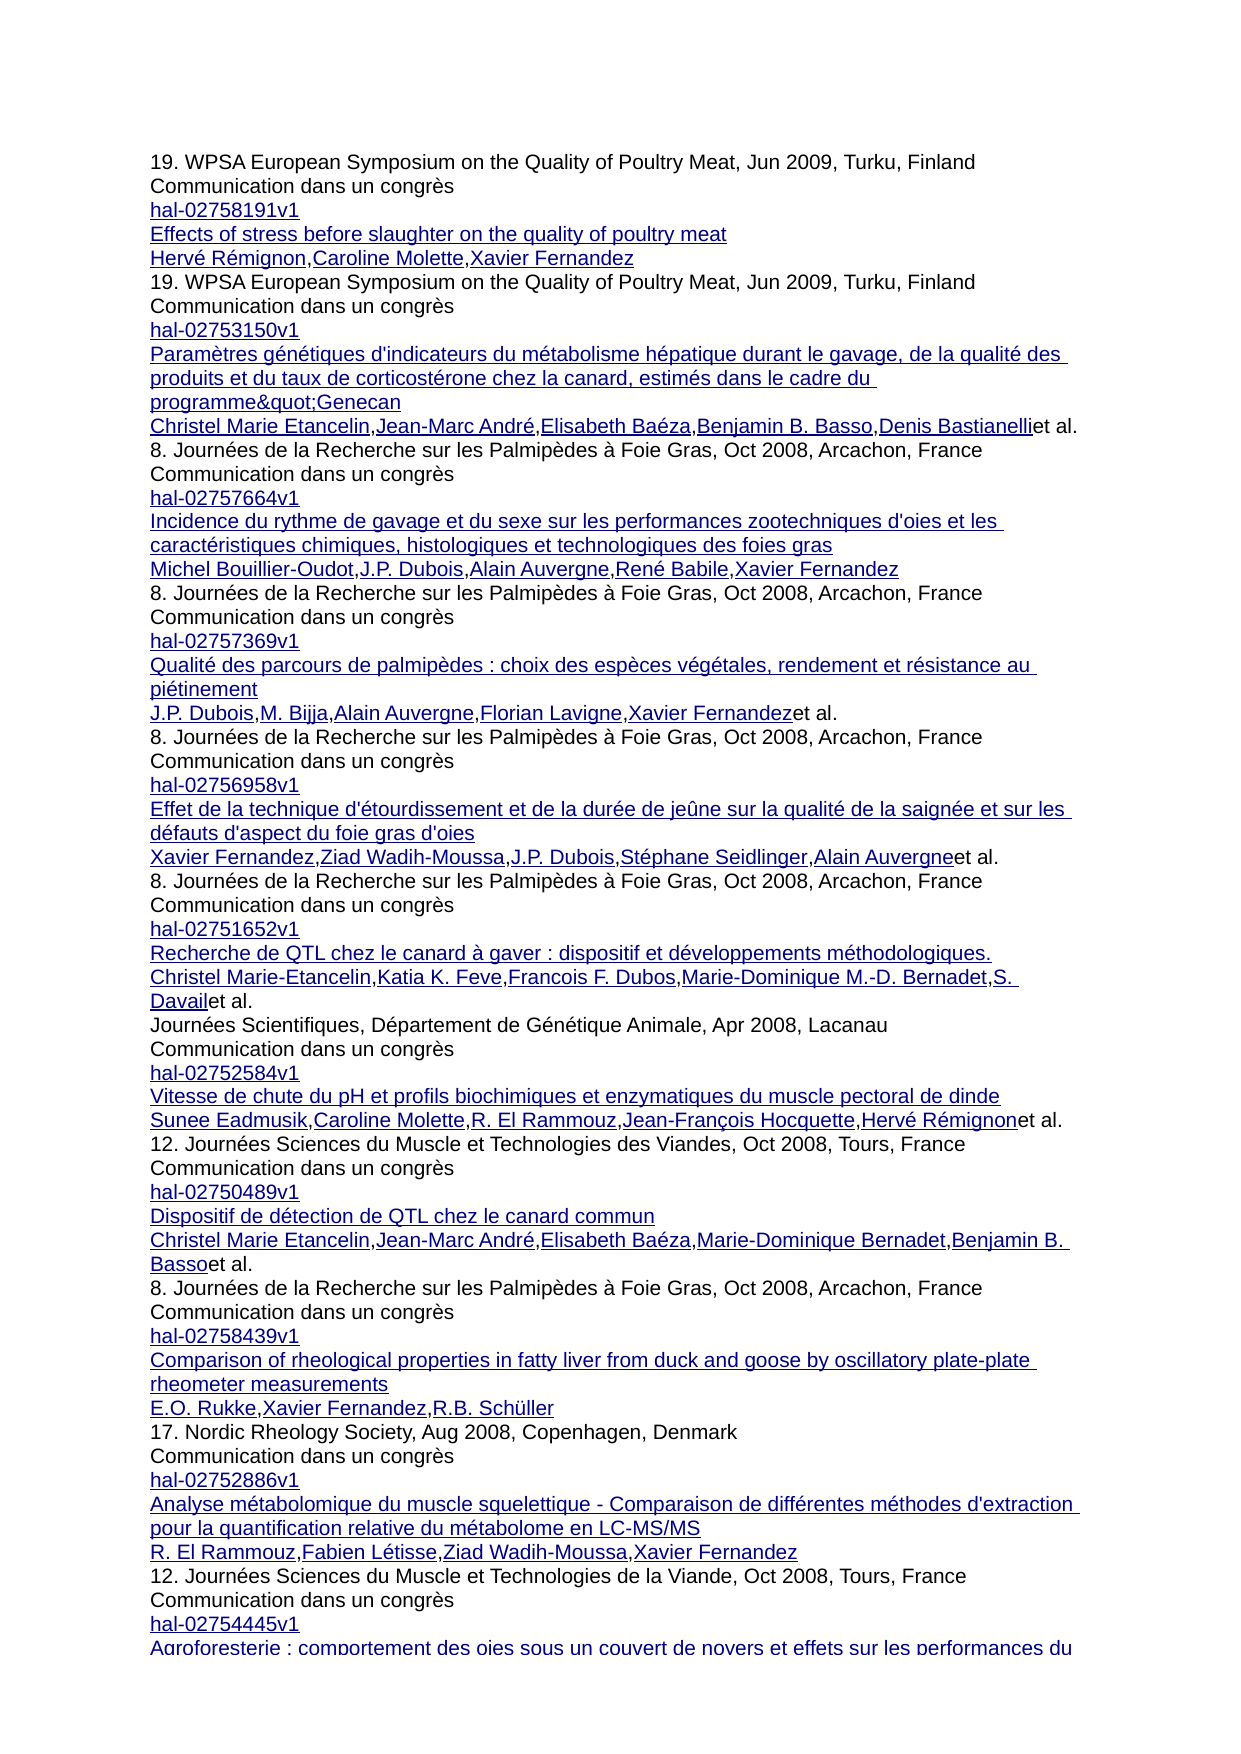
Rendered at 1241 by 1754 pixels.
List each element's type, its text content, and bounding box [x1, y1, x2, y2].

table_cell Effet de la technique d'étourdissement et de la durée de jeûne sur la qualité de la saignée et sur les défauts d'aspect du foie gras d'oies Xavier Fernandez,Ziad Wadih-Moussa,J.P. Dubois,Stéphane Seidlinger,Alain Auvergneet al. 8. Journées de la Recherche sur les Palmipèdes à Foie Gras, Oct 2008, Arcachon, France Communication dans un congrès hal-02751652v1 [150, 797, 1090, 941]
table_cell Qualité des parcours de palmipèdes : choix des espèces végétales, rendement et résistance au piétinement J.P. Dubois,M. Bijja,Alain Auvergne,Florian Lavigne,Xavier Fernandezet al. 8. Journées de la Recherche sur les Palmipèdes à Foie Gras, Oct 2008, Arcachon, France Communication dans un congrès hal-02756958v1 [150, 653, 1090, 797]
table_cell Dispositif de détection de QTL chez le canard commun Christel Marie Etancelin,Jean-Marc André,Elisabeth Baéza,Marie-Dominique Bernadet,Benjamin B. Bassoet al. 8. Journées de la Recherche sur les Palmipèdes à Foie Gras, Oct 2008, Arcachon, France Communication dans un congrès hal-02758439v1 [150, 1204, 1090, 1348]
table_cell Paramètres génétiques d'indicateurs du métabolisme hépatique durant le gavage, de la qualité des produits et du taux de corticostérone chez la canard, estimés dans le cadre du programme&quot;Genecan Christel Marie Etancelin,Jean-Marc André,Elisabeth Baéza,Benjamin B. Basso,Denis Bastianelliet al. 8. Journées de la Recherche sur les Palmipèdes à Foie Gras, Oct 2008, Arcachon, France Communication dans un congrès hal-02757664v1 [150, 342, 1090, 509]
table_cell 19. WPSA European Symposium on the Quality of Poultry Meat, Jun 2009, Turku, Finland Communication dans un congrès hal-02758191v1 [150, 150, 1090, 222]
table_cell Analyse métabolomique du muscle squelettique - Comparaison de différentes méthodes d'extraction pour la quantification relative du métabolome en LC-MS/MS R. El Rammouz,Fabien Létisse,Ziad Wadih-Moussa,Xavier Fernandez 12. Journées Sciences du Muscle et Technologies de la Viande, Oct 2008, Tours, France Communication dans un congrès hal-02754445v1 [150, 1492, 1090, 1635]
table_cell Recherche de QTL chez le canard à gaver : dispositif et développements méthodologiques. Christel Marie-Etancelin,Katia K. Feve,Francois F. Dubos,Marie-Dominique M.-D. Bernadet,S. Davailet al. Journées Scientifiques, Département de Génétique Animale, Apr 2008, Lacanau Communication dans un congrès hal-02752584v1 [150, 941, 1090, 1084]
table_cell Agroforesterie : comportement des oies sous un couvert de noyers et effets sur les performances du [150, 1635, 1090, 1655]
table_cell Vitesse de chute du pH et profils biochimiques et enzymatiques du muscle pectoral de dinde Sunee Eadmusik,Caroline Molette,R. El Rammouz,Jean-François Hocquette,Hervé Rémignonet al. 12. Journées Sciences du Muscle et Technologies des Viandes, Oct 2008, Tours, France Communication dans un congrès hal-02750489v1 [150, 1084, 1090, 1204]
table_cell Incidence du rythme de gavage et du sexe sur les performances zootechniques d'oies et les caractéristiques chimiques, histologiques et technologiques des foies gras Michel Bouillier-Oudot,J.P. Dubois,Alain Auvergne,René Babile,Xavier Fernandez 8. Journées de la Recherche sur les Palmipèdes à Foie Gras, Oct 2008, Arcachon, France Communication dans un congrès hal-02757369v1 [150, 509, 1090, 653]
table_cell Effects of stress before slaughter on the quality of poultry meat Hervé Rémignon,Caroline Molette,Xavier Fernandez 19. WPSA European Symposium on the Quality of Poultry Meat, Jun 2009, Turku, Finland Communication dans un congrès hal-02753150v1 [150, 222, 1090, 342]
table_cell Comparison of rheological properties in fatty liver from duck and goose by oscillatory plate-plate rheometer measurements E.O. Rukke,Xavier Fernandez,R.B. Schüller 17. Nordic Rheology Society, Aug 2008, Copenhagen, Denmark Communication dans un congrès hal-02752886v1 [150, 1348, 1090, 1492]
